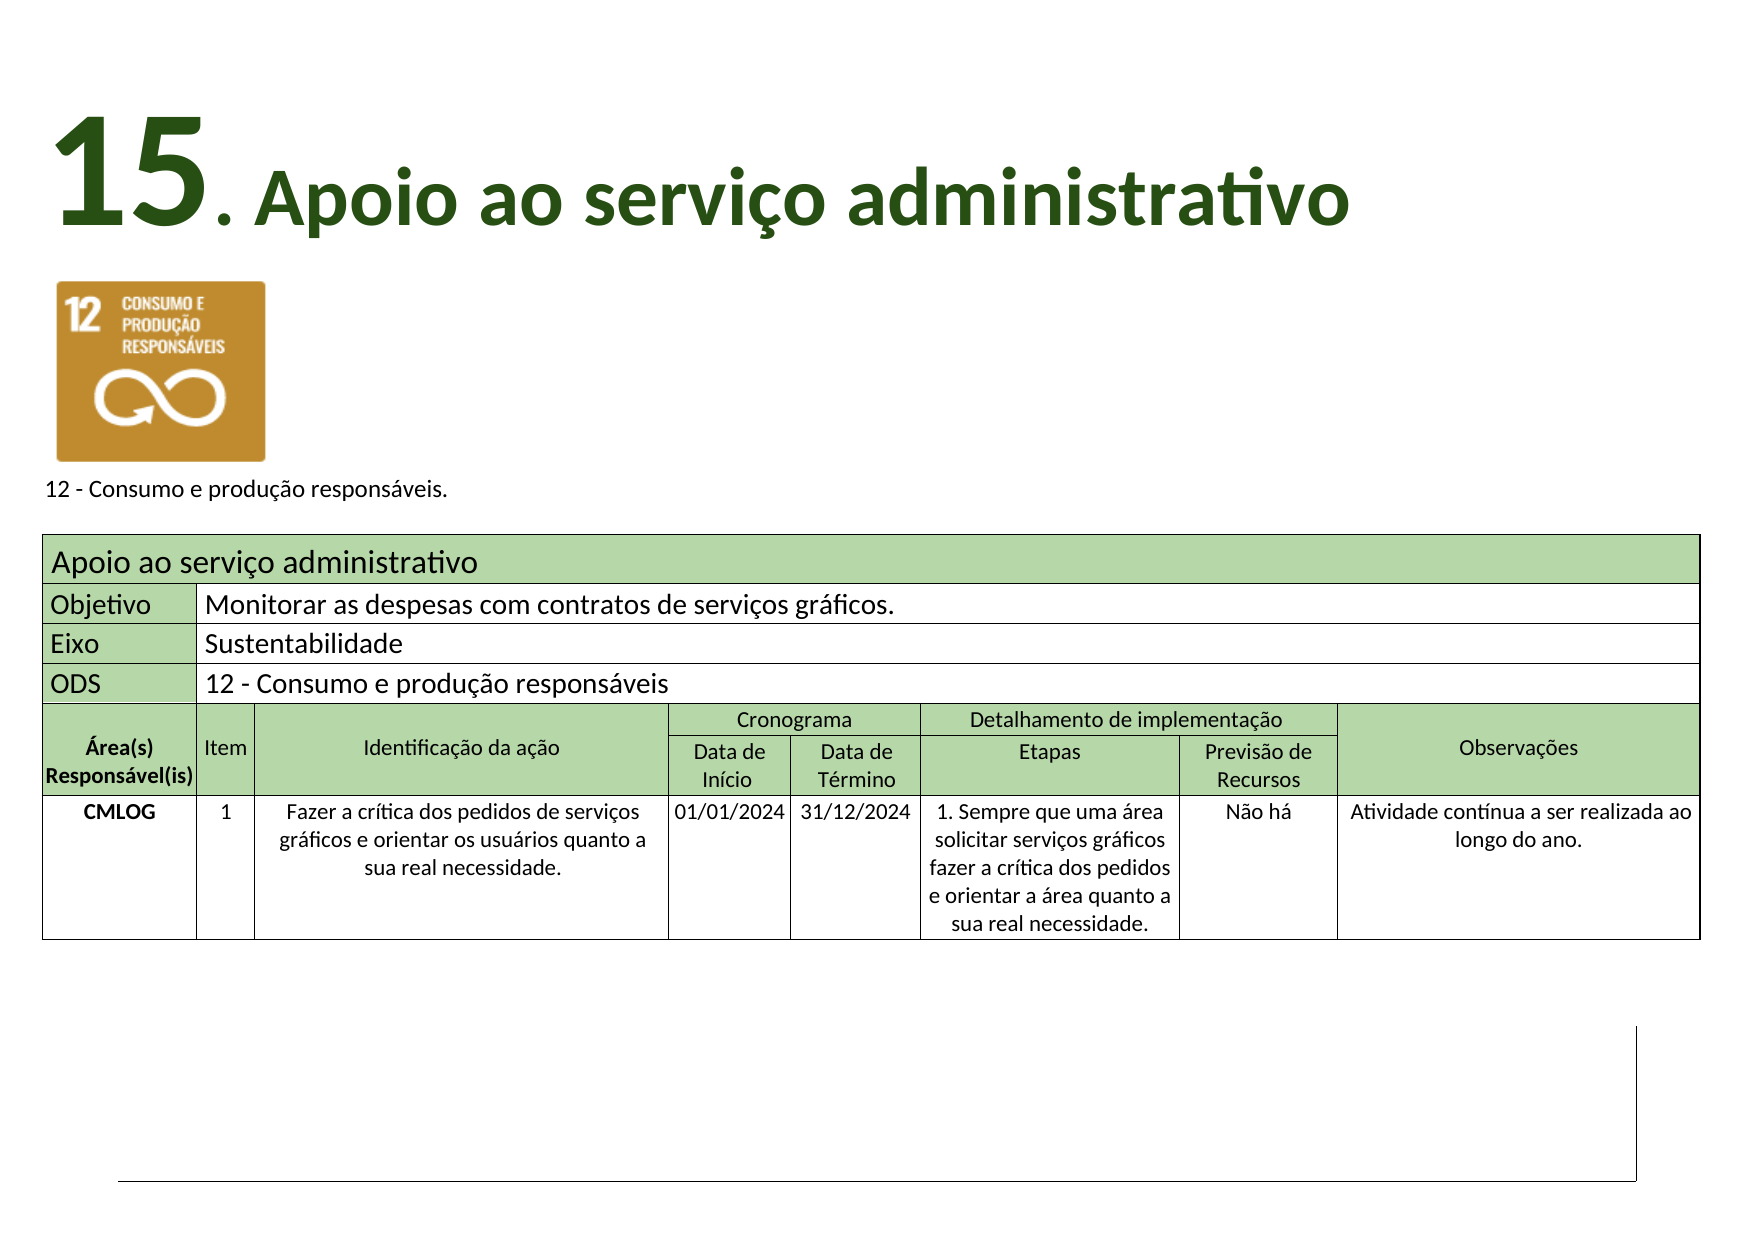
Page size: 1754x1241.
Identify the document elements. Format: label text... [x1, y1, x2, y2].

table_cell Cronograma [669, 704, 920, 735]
table_cell Data de Término [791, 736, 920, 795]
table_cell Identificação da ação [255, 704, 668, 795]
table_cell Não há [1180, 796, 1337, 939]
table_cell Atividade contínua a ser realizada ao longo do ano. [1338, 796, 1699, 939]
table_cell 1. Sempre que uma área solicitar serviços gráficos fazer a crítica dos pedidos e orientar a área quanto a sua real necessidade. [921, 796, 1179, 939]
table_cell Monitorar as despesas com contratos de serviços gráficos. [197, 584, 1699, 623]
table_header Apoio ao serviço administrativo [43, 535, 1699, 583]
table_cell Previsão de Recursos [1180, 736, 1337, 795]
table_cell Etapas [921, 736, 1179, 795]
text 15. Apoio ao serviço administrativo [44, 63, 1636, 267]
table_cell 1 [197, 796, 254, 939]
table_cell 01/01/2024 [669, 796, 790, 939]
table_cell Área(s) Responsável(is) [43, 704, 196, 795]
table_cell ODS [43, 664, 196, 702]
table_cell Eixo [43, 624, 196, 663]
table_cell Data de Início [669, 736, 790, 795]
table_cell 31/12/2024 [791, 796, 920, 939]
table_cell 12 - Consumo e produção responsáveis [197, 664, 1699, 702]
table_cell CMLOG [43, 796, 196, 939]
table_cell Observações [1338, 704, 1699, 795]
table_cell Fazer a crítica dos pedidos de serviços gráficos e orientar os usuários quanto a sua real necessidade. [255, 796, 668, 939]
table_cell Item [197, 704, 254, 795]
table_cell Sustentabilidade [197, 624, 1699, 663]
text 12 - Consumo e produção responsáveis. [44, 473, 1712, 503]
table_cell Objetivo [43, 584, 196, 623]
table_cell Detalhamento de implementação [921, 704, 1337, 735]
